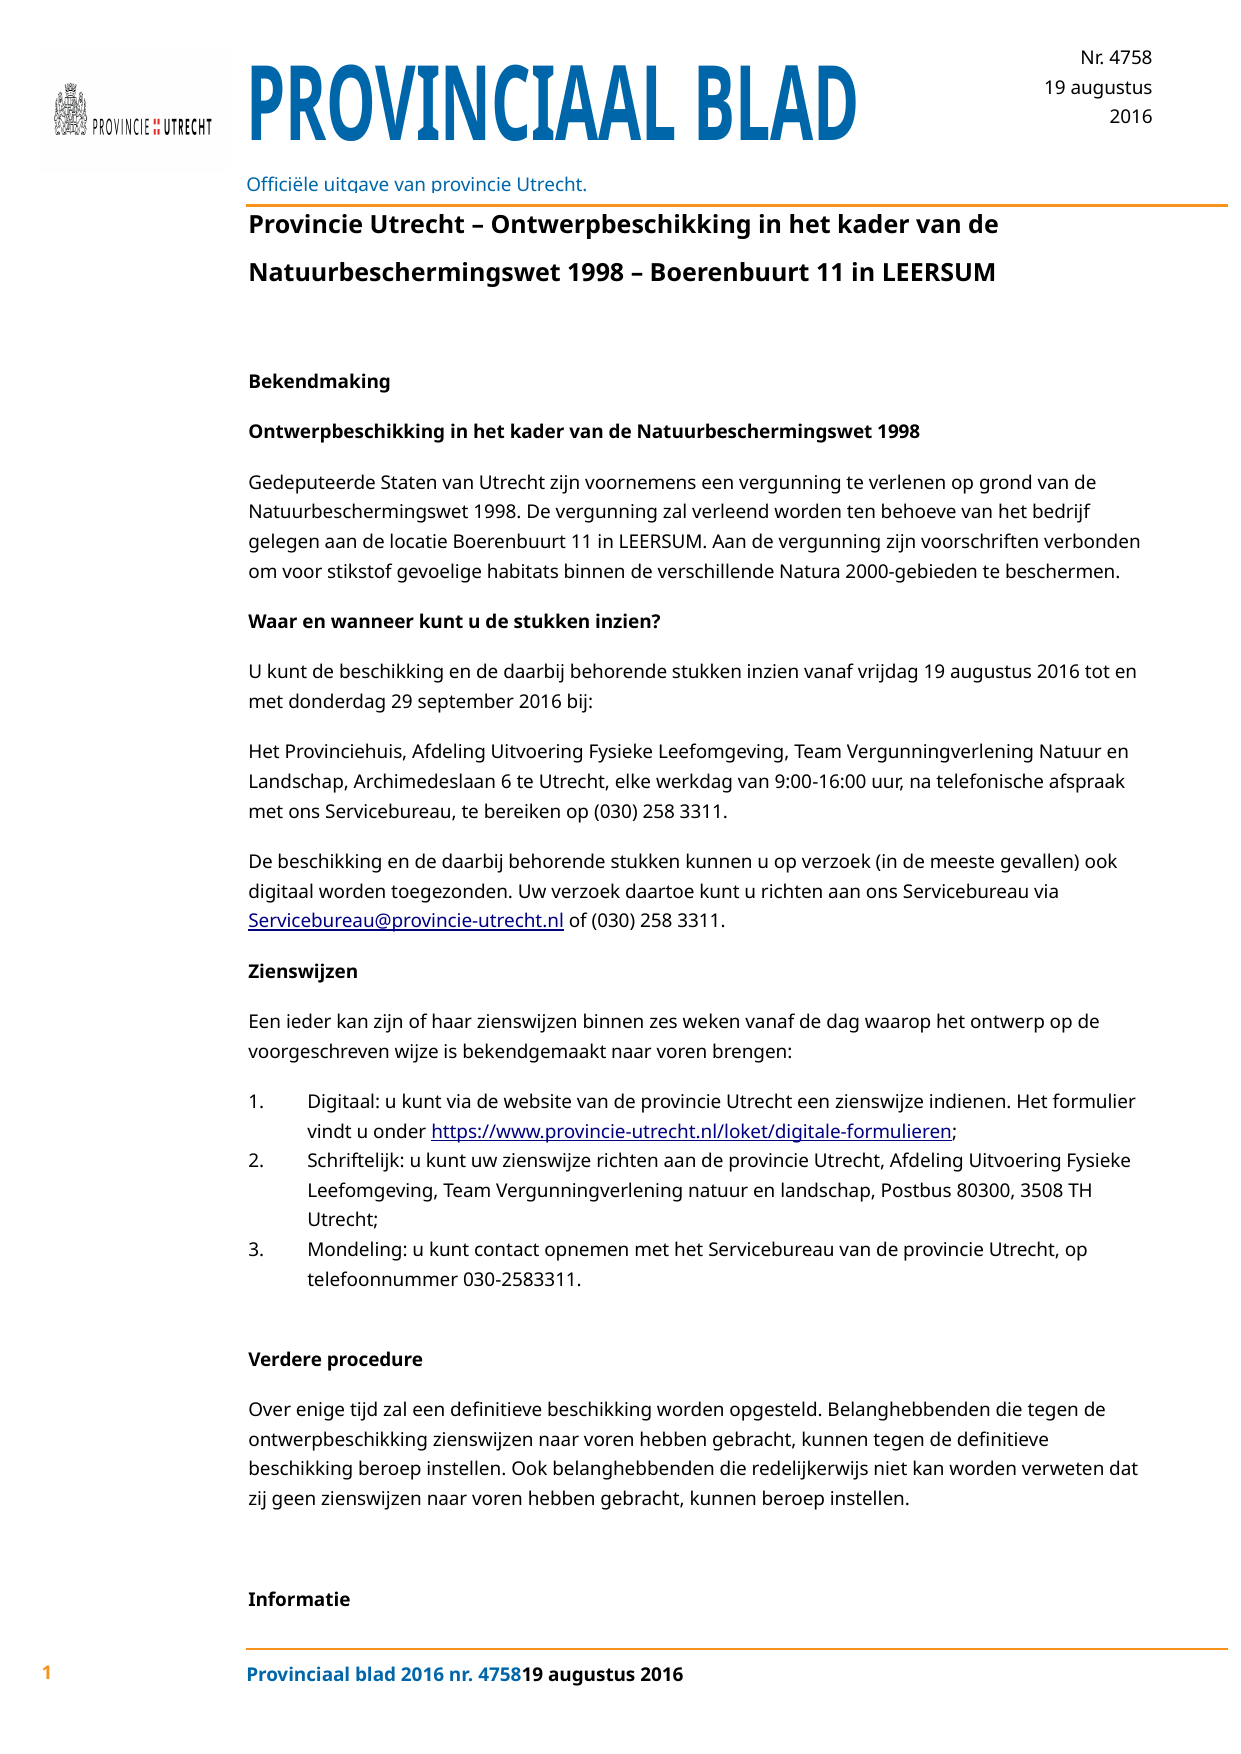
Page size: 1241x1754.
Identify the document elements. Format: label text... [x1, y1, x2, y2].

text Het Provinciehuis, Afdeling Uitvoering Fysieke Leefomgeving, Team Vergunningverlening Natuur en Landschap, Archimedeslaan 6 te Utrecht, elke werkdag van 9:00‑16:00 uur, na telefonische afspraak met ons Servicebureau, te bereiken op (030) 258 3311. [248, 739, 1152, 824]
text U kunt de beschikking en de daarbij behorende stukken inzien vanaf vrijdag 19 augustus 2016 tot en met donderdag 29 september 2016 bij: [248, 659, 1152, 714]
list Schriftelijk: u kunt uw zienswijze richten aan de provincie Utrecht, Afdeling Uitvoering Fysieke Leefomgeving, Team Vergunningverlening natuur en landschap, Postbus 80300, 3508 TH Utrecht; [248, 1147, 1152, 1232]
text Een ieder kan zijn of haar zienswijzen binnen zes weken vanaf de dag waarop het ontwerp op de voorgeschreven wijze is bekendgemaakt naar voren brengen: [248, 1008, 1152, 1064]
text Verdere procedure [248, 1346, 1152, 1372]
text Gedeputeerde Staten van Utrecht zijn voornemens een vergunning te verlenen op grond van de Natuurbeschermingswet 1998. De vergunning zal verleend worden ten behoeve van het bedrijf gelegen aan de locatie Boerenbuurt 11 in LEERSUM. Aan de vergunning zijn voorschriften verbonden om voor stikstof gevoelige habitats binnen de verschillende Natura 2000-gebieden te beschermen. [248, 469, 1152, 584]
text Provincie Utrecht – Ontwerpbeschikking in het kader van de Natuurbeschermingswet 1998 – Boerenbuurt 11 in LEERSUM [248, 207, 1152, 288]
text Ontwerpbeschikking in het kader van de Natuurbeschermingswet 1998 [248, 419, 1152, 444]
text De beschikking en de daarbij behorende stukken kunnen u op verzoek (in de meeste gevallen) ook digitaal worden toegezonden. Uw verzoek daartoe kunt u richten aan ons Servicebureau via Servicebureau@provincie-utrecht.nl of (030) 258 3311. [248, 848, 1152, 933]
text Waar en wanneer kunt u de stukken inzien? [248, 608, 1152, 634]
text Over enige tijd zal een definitieve beschikking worden opgesteld. Belanghebbenden die tegen de ontwerpbeschikking zienswijzen naar voren hebben gebracht, kunnen tegen de definitieve beschikking beroep instellen. Ook belanghebbenden die redelijkerwijs niet kan worden verweten dat zij geen zienswijzen naar voren hebben gebracht, kunnen beroep instellen. [248, 1396, 1152, 1511]
list Digitaal: u kunt via de website van de provincie Utrecht een zienswijze indienen. Het formulier vindt u onder https://www.provincie-utrecht.nl/loket/digitale-formulieren; [248, 1088, 1152, 1144]
picture [41, 47, 231, 172]
text Informatie [248, 1586, 1152, 1612]
text Bekendmaking [248, 368, 1152, 394]
text Zienswijzen [248, 958, 1152, 984]
list Mondeling: u kunt contact opnemen met het Servicebureau van de provincie Utrecht, op telefoonnummer 030-2583311. [248, 1236, 1152, 1292]
